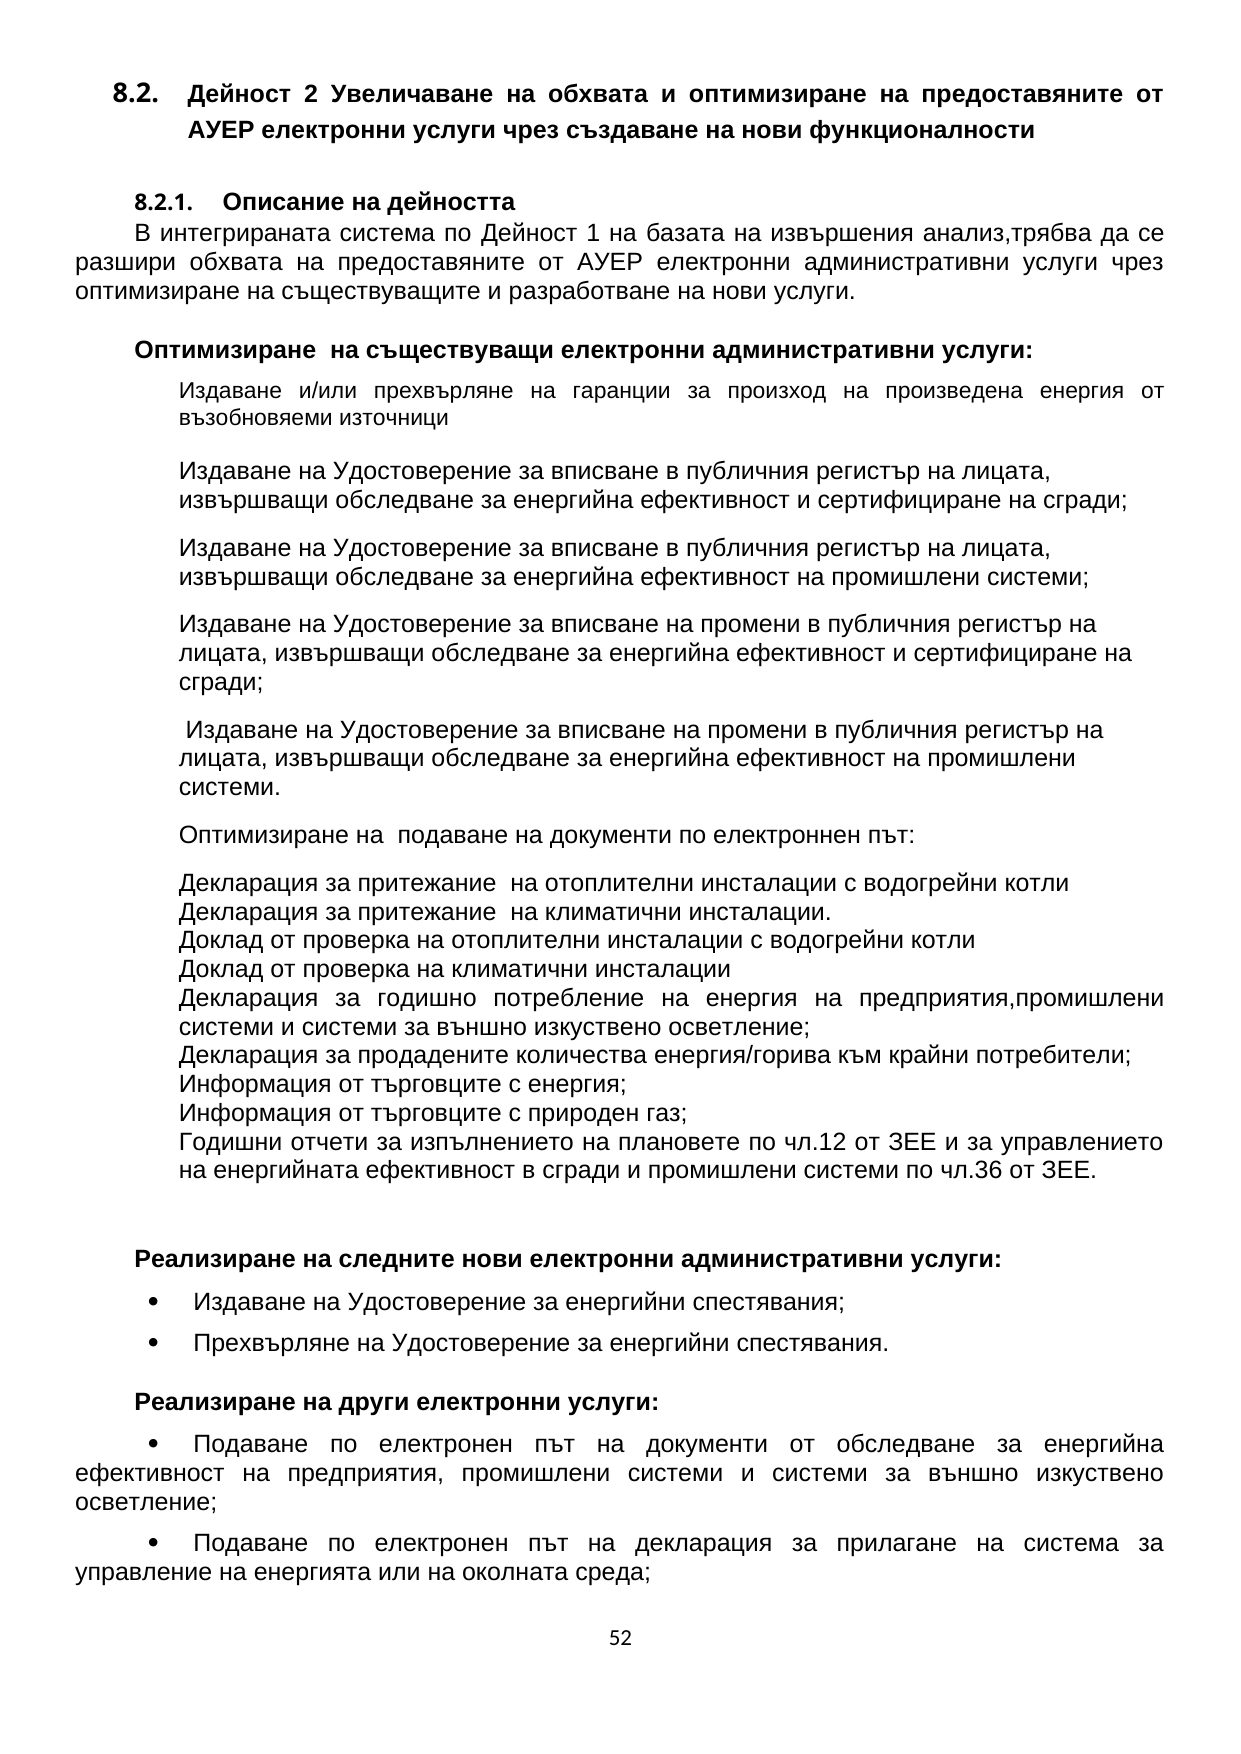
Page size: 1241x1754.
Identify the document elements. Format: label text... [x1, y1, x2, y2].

text Реализиране на следните нови електронни административни услуги: [75, 1244, 1165, 1273]
text В интегрираната система по Дейност 1 на базата на извършения анализ,трябва да се разшири обхвата на предоставяните от АУЕР електронни административни услуги чрез оптимизиране на съществуващите и разработване на нови услуги. [75, 218, 1165, 304]
text Годишни отчети за изпълнението на плановете по чл.12 от ЗЕЕ и за управлението на енергийната ефективност в сгради и промишлени системи по чл.36 от ЗЕЕ. [178, 1127, 1165, 1184]
subtitle Описание на дейността [75, 185, 1165, 217]
text Декларация за притежание на отоплителни инсталации с водогрейни котли [178, 868, 1165, 897]
list Прехвърляне на Удостоверение за енергийни спестявания. [75, 1328, 1165, 1357]
text Издаване на Удостоверение за вписване в публичния регистър на лицата, извършващи обследване за енергийна ефективност и сертифициране на сгради; [178, 456, 1165, 514]
text Информация от търговците с природен газ; [178, 1098, 1165, 1127]
text Декларация за продадените количества енергия/горива към крайни потребители; [178, 1040, 1165, 1069]
text Декларация за притежание на климатични инсталации. [178, 897, 1165, 925]
text Доклад от проверка на отоплителни инсталации с водогрейни котли [178, 925, 1165, 954]
text Доклад от проверка на климатични инсталации [178, 954, 1165, 983]
text Оптимизиране на съществуващи електронни административни услуги: [75, 334, 1165, 363]
text Издаване на Удостоверение за вписване на промени в публичния регистър на лицата, извършващи обследване за енергийна ефективност и сертифициране на сгради; [178, 609, 1165, 696]
subtitle Дейност 2 Увеличаване на обхвата и оптимизиране на предоставяните от АУЕР електронни услуги чрез създаване на нови функционалности [112, 74, 1165, 144]
list Подаване по електронен път на документи от обследване за енергийна ефективност на предприятия, промишлени системи и системи за външно изкуствено осветление; [75, 1429, 1165, 1515]
list Подаване по електронен път на декларация за прилагане на система за управление на енергията или на околната среда; [75, 1528, 1165, 1586]
list Издаване и/или прехвърляне на гаранции за произход на произведена енергия от възобновяеми източници [178, 377, 1165, 430]
text Издаване на Удостоверение за вписване на промени в публичния регистър на лицата, извършващи обследване за енергийна ефективност на промишлени системи. [178, 715, 1165, 801]
text Информация от търговците с енергия; [178, 1069, 1165, 1098]
text Декларация за годишно потребление на енергия на предприятия,промишлени системи и системи за външно изкуствено осветление; [178, 983, 1165, 1040]
text Реализиране на други електронни услуги: [75, 1386, 1165, 1415]
text Оптимизиране на подаване на документи по електроннен път: [178, 820, 1165, 849]
list Издаване на Удостоверение за енергийни спестявания; [75, 1287, 1165, 1316]
text Издаване на Удостоверение за вписване в публичния регистър на лицата, извършващи обследване за енергийна ефективност на промишлени системи; [178, 533, 1165, 590]
